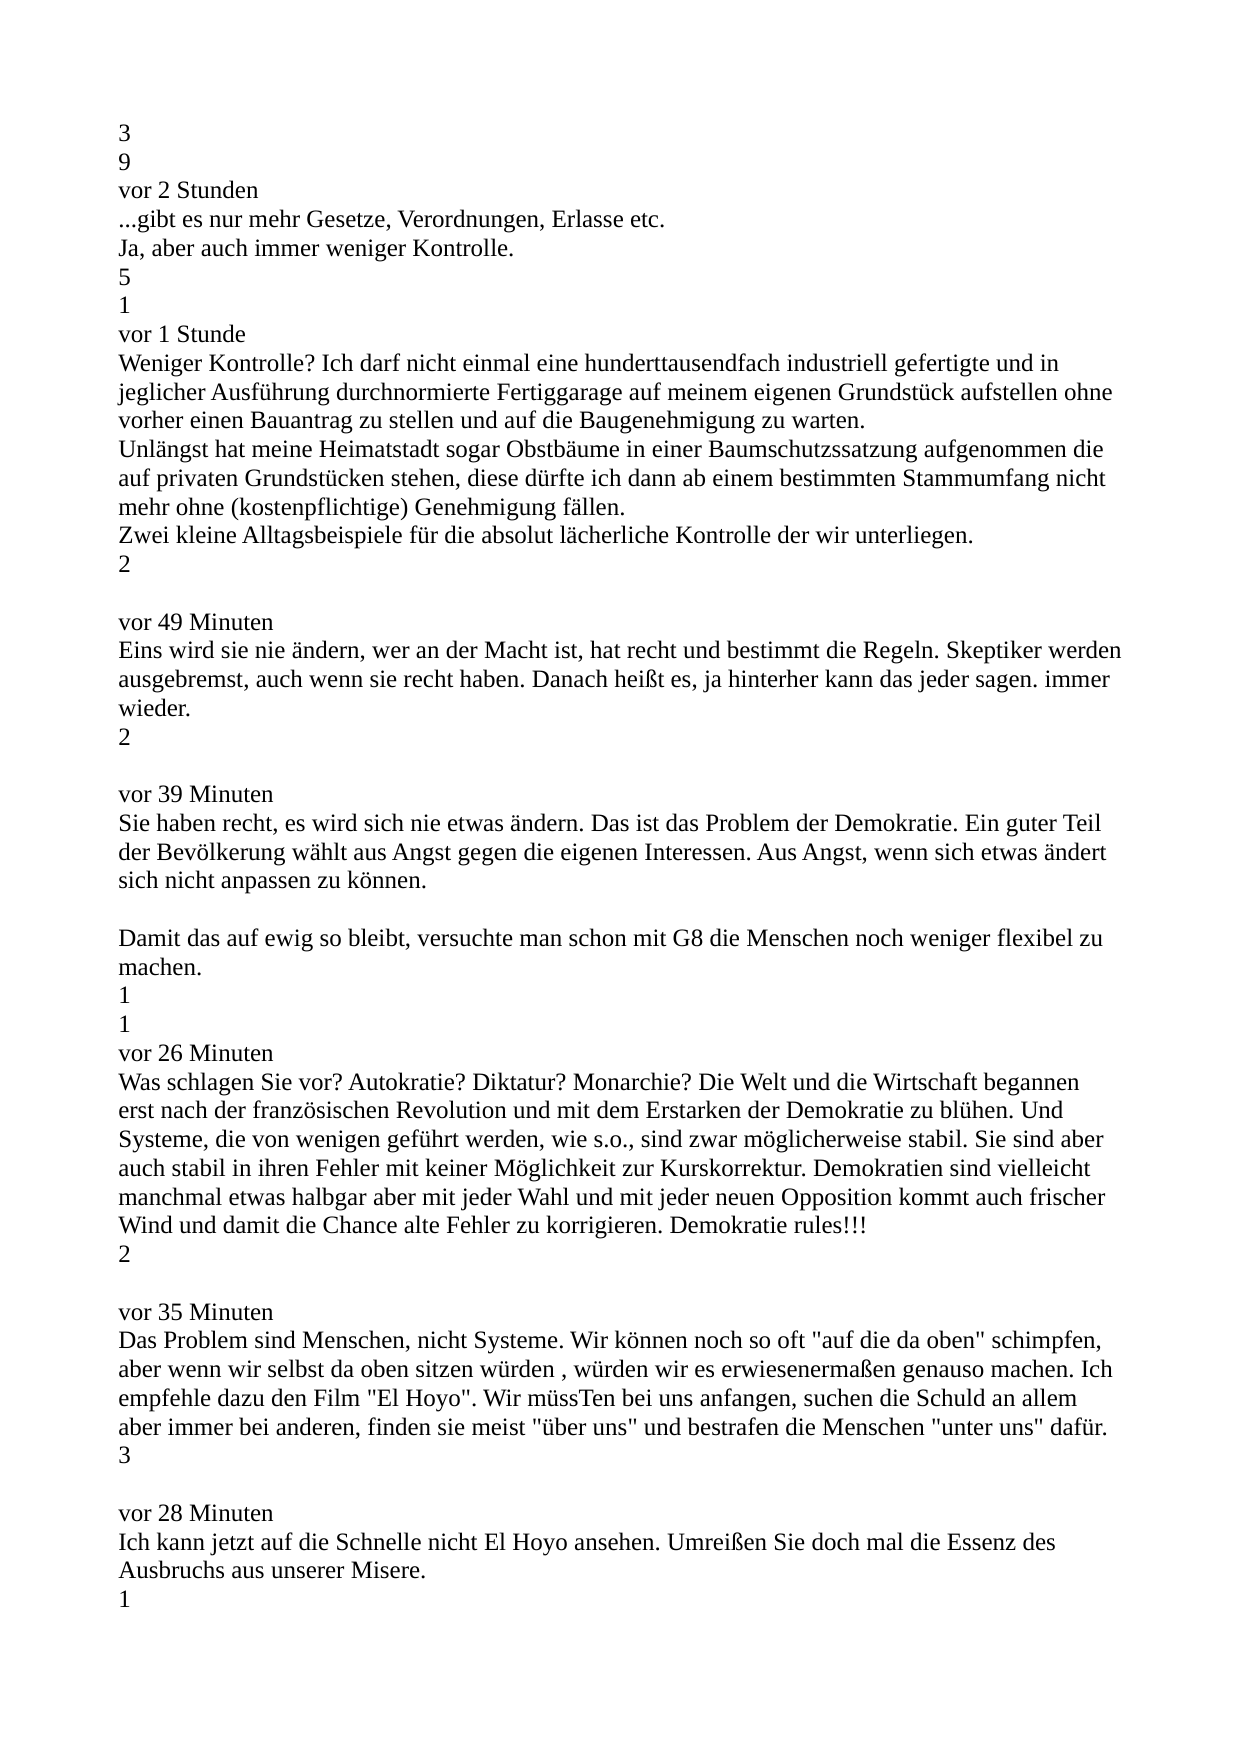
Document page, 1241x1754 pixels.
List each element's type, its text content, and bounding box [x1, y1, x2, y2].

text vor 26 Minuten [118, 1038, 1122, 1067]
text Ich kann jetzt auf die Schnelle nicht El Hoyo ansehen. Umreißen Sie doch mal die Essenz des Ausbruchs aus unserer Misere. [118, 1527, 1122, 1584]
text Unlängst hat meine Heimatstadt sogar Obstbäume in einer Baumschutzssatzung aufgenommen die auf privaten Grundstücken stehen, diese dürfte ich dann ab einem bestimmten Stammumfang nicht mehr ohne (kostenpflichtige) Genehmigung fällen. [118, 434, 1122, 521]
text vor 2 Stunden [118, 176, 1122, 204]
text vor 35 Minuten [118, 1297, 1122, 1326]
text 1 [118, 291, 1122, 319]
text 2 [118, 549, 1122, 578]
text 1 [118, 981, 1122, 1009]
text vor 28 Minuten [118, 1498, 1122, 1527]
text Eins wird sie nie ändern, wer an der Macht ist, hat recht und bestimmt die Regeln. Skeptiker werden ausgebremst, auch wenn sie recht haben. Danach heißt es, ja hinterher kann das jeder sagen. immer wieder. [118, 636, 1122, 722]
text 3 [118, 118, 1122, 147]
text vor 1 Stunde [118, 319, 1122, 348]
text Ja, aber auch immer weniger Kontrolle. [118, 233, 1122, 262]
text 1 [118, 1009, 1122, 1038]
text ...gibt es nur mehr Gesetze, Verordnungen, Erlasse etc. [118, 204, 1122, 233]
text Damit das auf ewig so bleibt, versuchte man schon mit G8 die Menschen noch weniger flexibel zu machen. [118, 923, 1122, 981]
text Weniger Kontrolle? Ich darf nicht einmal eine hunderttausendfach industriell gefertigte und in jeglicher Ausführung durchnormierte Fertiggarage auf meinem eigenen Grundstück aufstellen ohne vorher einen Bauantrag zu stellen und auf die Baugenehmigung zu warten. [118, 348, 1122, 434]
text Das Problem sind Menschen, nicht Systeme. Wir können noch so oft "auf die da oben" schimpfen, aber wenn wir selbst da oben sitzen würden , würden wir es erwiesenermaßen genauso machen. Ich empfehle dazu den Film "El Hoyo". Wir müssTen bei uns anfangen, suchen die Schuld an allem aber immer bei anderen, finden sie meist "über uns" und bestrafen die Menschen "unter uns" dafür. [118, 1326, 1122, 1441]
text 2 [118, 722, 1122, 751]
text Was schlagen Sie vor? Autokratie? Diktatur? Monarchie? Die Welt und die Wirtschaft begannen erst nach der französischen Revolution und mit dem Erstarken der Demokratie zu blühen. Und Systeme, die von wenigen geführt werden, wie s.o., sind zwar möglicherweise stabil. Sie sind aber auch stabil in ihren Fehler mit keiner Möglichkeit zur Kurskorrektur. Demokratien sind vielleicht manchmal etwas halbgar aber mit jeder Wahl und mit jeder neuen Opposition kommt auch frischer Wind und damit die Chance alte Fehler zu korrigieren. Demokratie rules!!! [118, 1067, 1122, 1239]
text 3 [118, 1441, 1122, 1469]
text 5 [118, 262, 1122, 291]
text vor 49 Minuten [118, 607, 1122, 636]
text Zwei kleine Alltagsbeispiele für die absolut lächerliche Kontrolle der wir unterliegen. [118, 521, 1122, 549]
text 9 [118, 147, 1122, 176]
text 1 [118, 1584, 1122, 1613]
text vor 39 Minuten [118, 779, 1122, 808]
text Sie haben recht, es wird sich nie etwas ändern. Das ist das Problem der Demokratie. Ein guter Teil der Bevölkerung wählt aus Angst gegen die eigenen Interessen. Aus Angst, wenn sich etwas ändert sich nicht anpassen zu können. [118, 808, 1122, 894]
text 2 [118, 1239, 1122, 1268]
